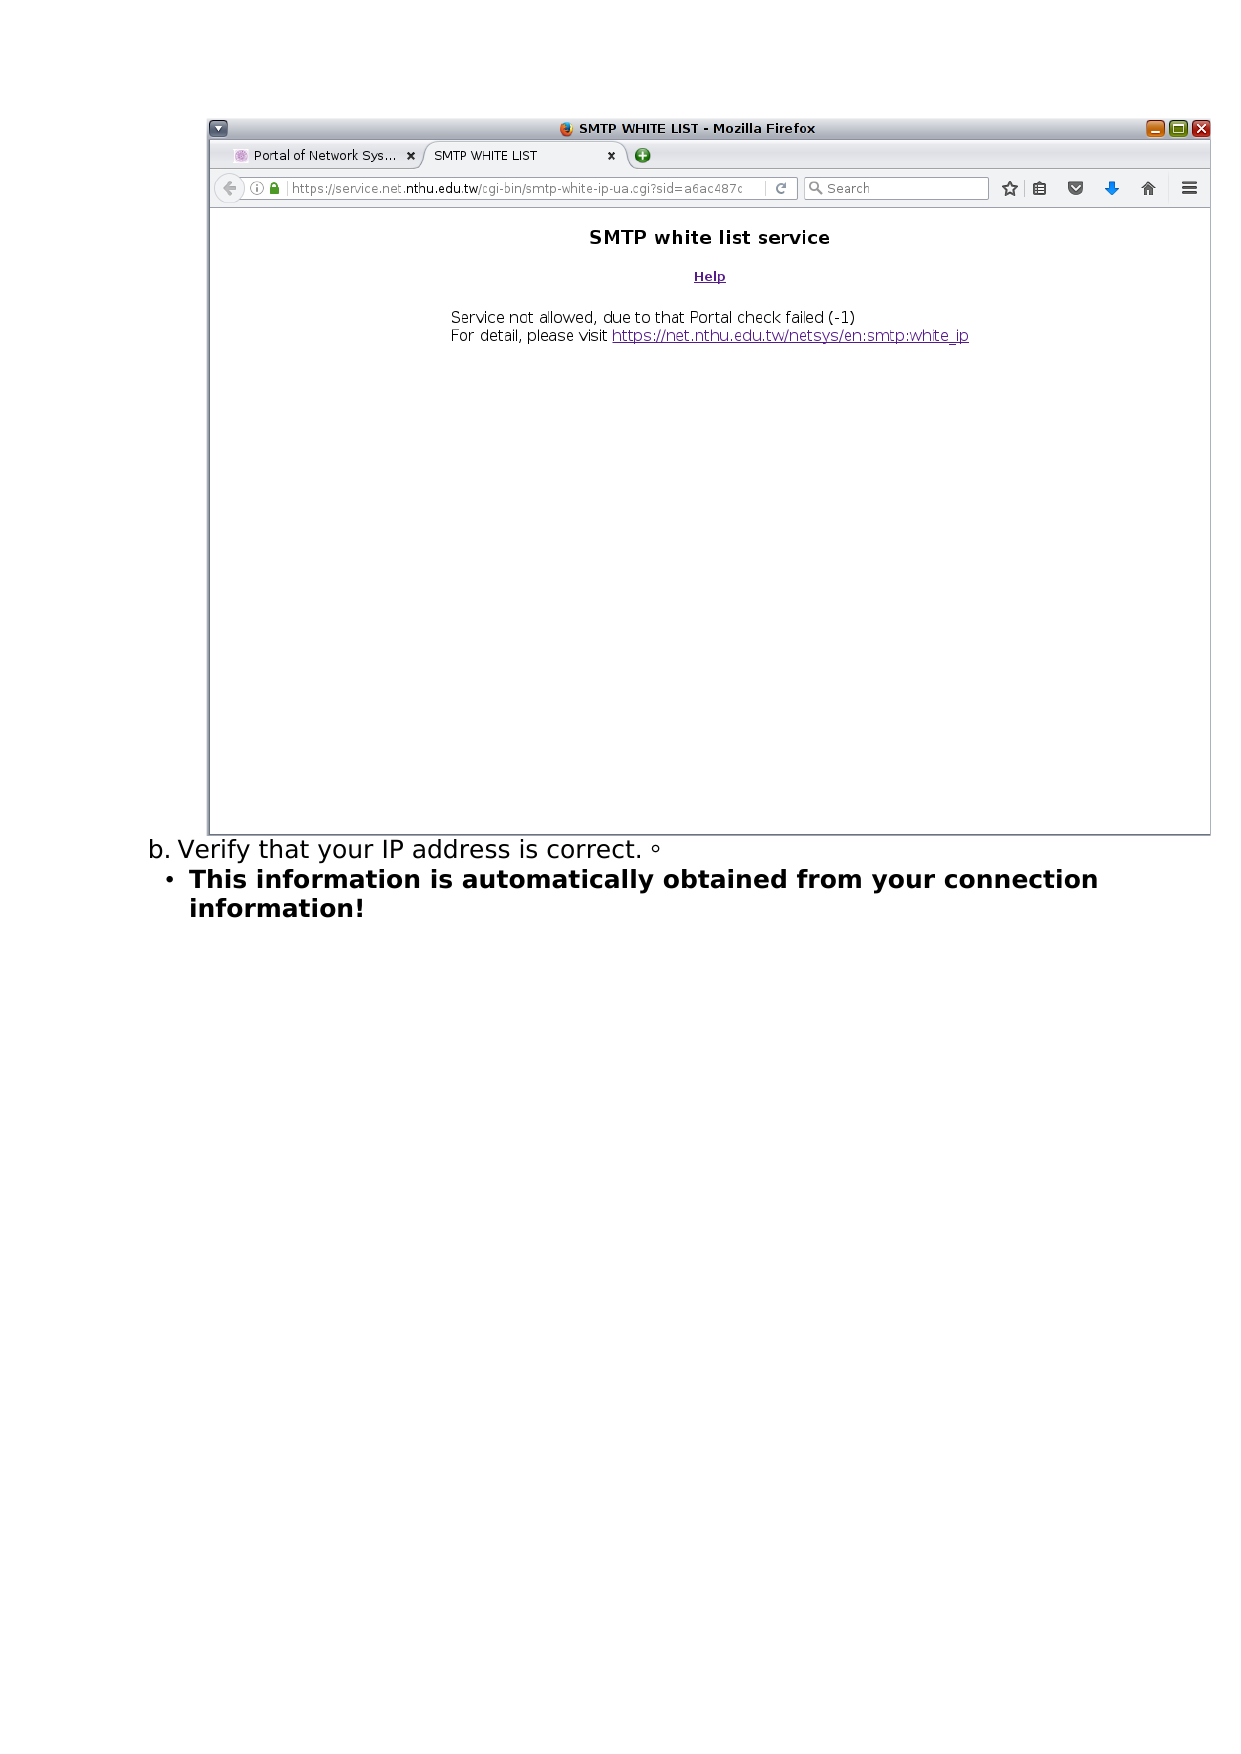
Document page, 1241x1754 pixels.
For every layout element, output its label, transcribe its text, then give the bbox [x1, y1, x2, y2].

list Verify that your IP address is correct.。 [148, 836, 1122, 865]
picture [206, 118, 1211, 836]
list This information is automatically obtained from your connection information! [165, 865, 1122, 923]
list [177, 118, 206, 836]
